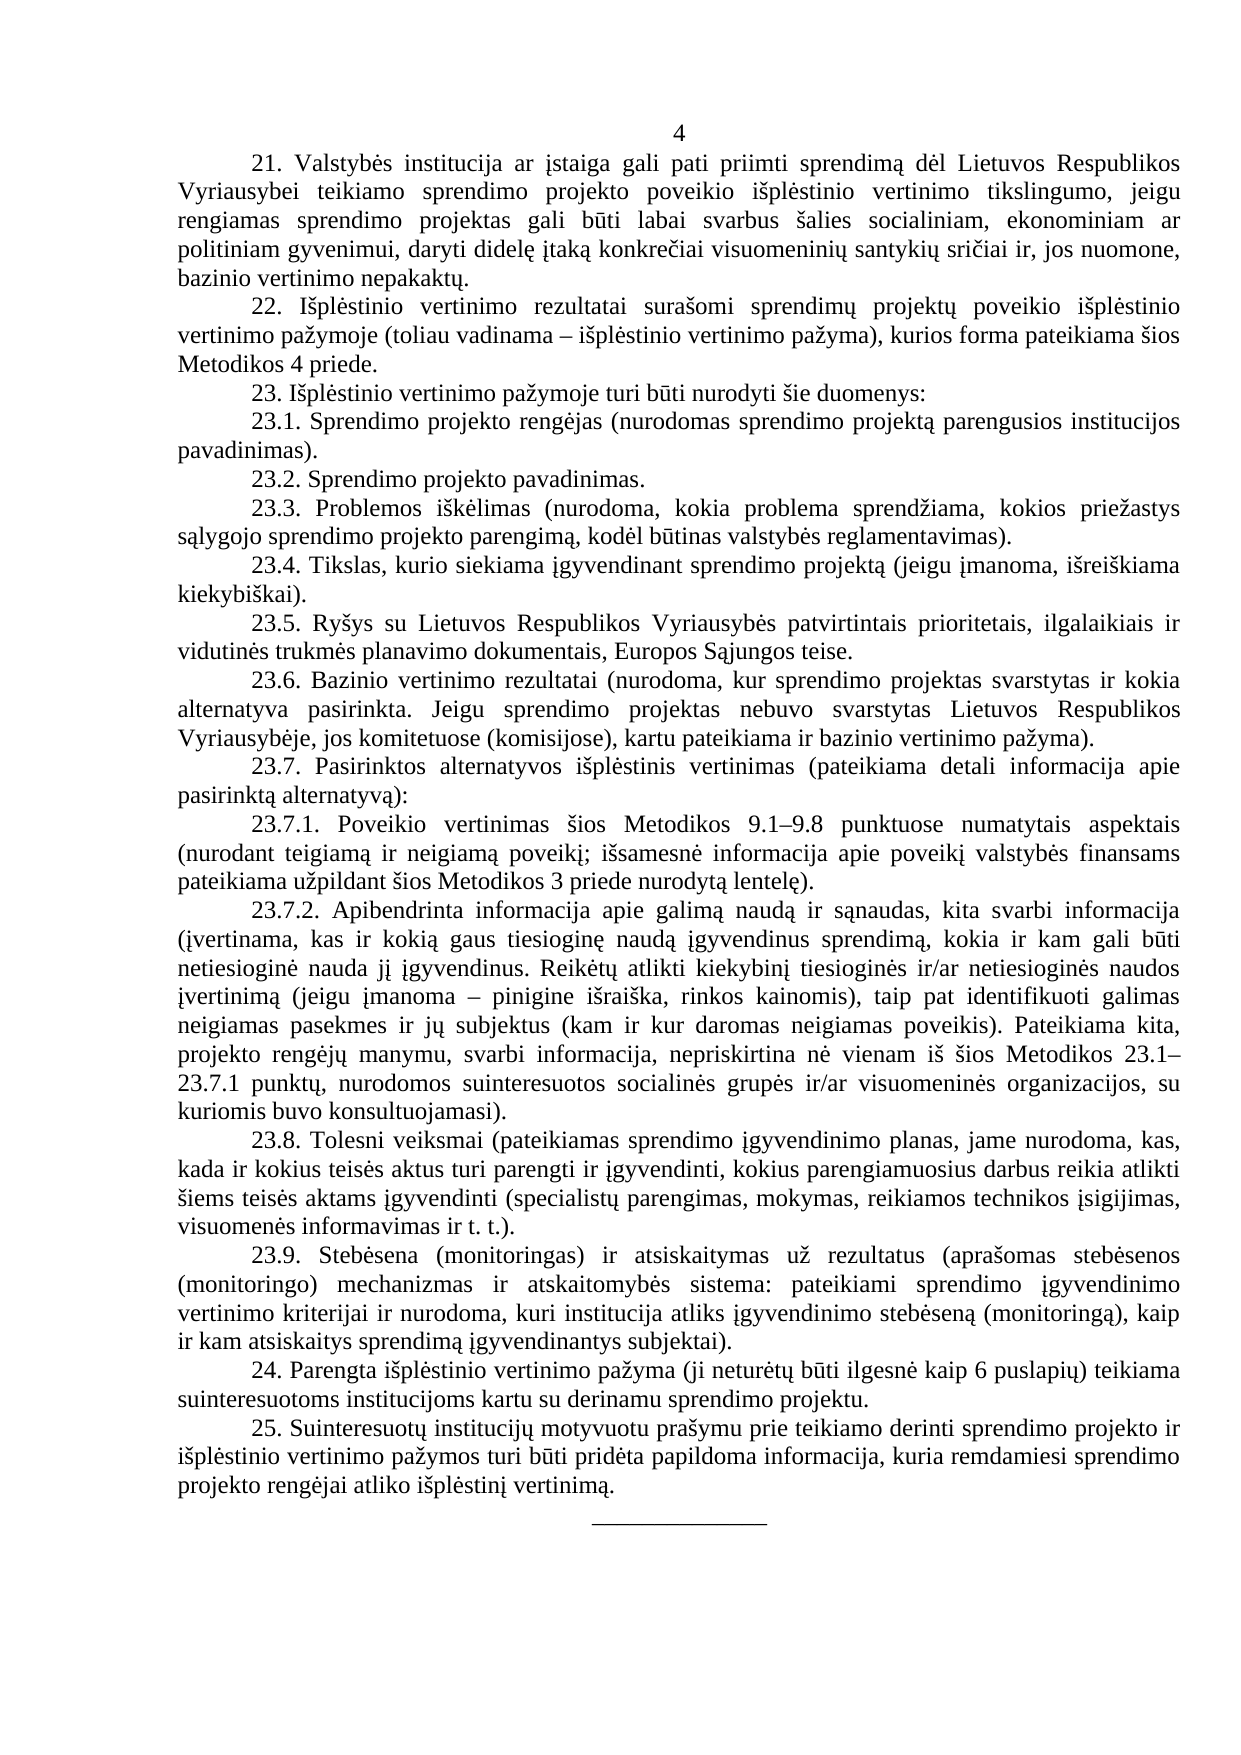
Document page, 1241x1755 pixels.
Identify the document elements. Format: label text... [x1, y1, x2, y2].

text 23.6. Bazinio vertinimo rezultatai (nurodoma, kur sprendimo projektas svarstytas ir kokia alternatyva pasirinkta. Jeigu sprendimo projektas nebuvo svarstytas Lietuvos Respublikos Vyriausybėje, jos komitetuose (komisijose), kartu pateikiama ir bazinio vertinimo pažyma). [177, 665, 1181, 751]
text 23.7.2. Apibendrinta informacija apie galimą naudą ir sąnaudas, kita svarbi informacija (įvertinama, kas ir kokią gaus tiesioginę naudą įgyvendinus sprendimą, kokia ir kam gali būti netiesioginė nauda jį įgyvendinus. Reikėtų atlikti kiekybinį tiesioginės ir/ar netiesioginės naudos įvertinimą (jeigu įmanoma – pinigine išraiška, rinkos kainomis), taip pat identifikuoti galimas neigiamas pasekmes ir jų subjektus (kam ir kur daromas neigiamas poveikis). Pateikiama kita, projekto rengėjų manymu, svarbi informacija, nepriskirtina nė vienam iš šios Metodikos 23.1–23.7.1 punktų, nurodomos suinteresuotos socialinės grupės ir/ar visuomeninės organizacijos, su kuriomis buvo konsultuojamasi). [177, 895, 1181, 1125]
text 23.9. Stebėsena (monitoringas) ir atsiskaitymas už rezultatus (aprašomas stebėsenos (monitoringo) mechanizmas ir atskaitomybės sistema: pateikiami sprendimo įgyvendinimo vertinimo kriterijai ir nurodoma, kuri institucija atliks įgyvendinimo stebėseną (monitoringą), kaip ir kam atsiskaitys sprendimą įgyvendinantys subjektai). [177, 1240, 1181, 1355]
text 23. Išplėstinio vertinimo pažymoje turi būti nurodyti šie duomenys: [177, 378, 1181, 406]
text 23.1. Sprendimo projekto rengėjas (nurodomas sprendimo projektą parengusios institucijos pavadinimas). [177, 406, 1181, 464]
text 23.7.1. Poveikio vertinimas šios Metodikos 9.1–9.8 punktuose numatytais aspektais (nurodant teigiamą ir neigiamą poveikį; išsamesnė informacija apie poveikį valstybės finansams pateikiama užpildant šios Metodikos 3 priede nurodytą lentelę). [177, 809, 1181, 895]
text ______________ [177, 1499, 1181, 1528]
text 24. Parengta išplėstinio vertinimo pažyma (ji neturėtų būti ilgesnė kaip 6 puslapių) teikiama suinteresuotoms institucijoms kartu su derinamu sprendimo projektu. [177, 1355, 1181, 1413]
text 23.4. Tikslas, kurio siekiama įgyvendinant sprendimo projektą (jeigu įmanoma, išreiškiama kiekybiškai). [177, 550, 1181, 608]
text 23.5. Ryšys su Lietuvos Respublikos Vyriausybės patvirtintais prioritetais, ilgalaikiais ir vidutinės trukmės planavimo dokumentais, Europos Sąjungos teise. [177, 608, 1181, 665]
text 23.7. Pasirinktos alternatyvos išplėstinis vertinimas (pateikiama detali informacija apie pasirinktą alternatyvą): [177, 751, 1181, 809]
text 23.2. Sprendimo projekto pavadinimas. [177, 464, 1181, 493]
text 22. Išplėstinio vertinimo rezultatai surašomi sprendimų projektų poveikio išplėstinio vertinimo pažymoje (toliau vadinama – išplėstinio vertinimo pažyma), kurios forma pateikiama šios Metodikos 4 priede. [177, 291, 1181, 378]
text 21. Valstybės institucija ar įstaiga gali pati priimti sprendimą dėl Lietuvos Respublikos Vyriausybei teikiamo sprendimo projekto poveikio išplėstinio vertinimo tikslingumo, jeigu rengiamas sprendimo projektas gali būti labai svarbus šalies socialiniam, ekonominiam ar politiniam gyvenimui, daryti didelę įtaką konkrečiai visuomeninių santykių sričiai ir, jos nuomone, bazinio vertinimo nepakaktų. [177, 148, 1181, 291]
text 25. Suinteresuotų institucijų motyvuotu prašymu prie teikiamo derinti sprendimo projekto ir išplėstinio vertinimo pažymos turi būti pridėta papildoma informacija, kuria remdamiesi sprendimo projekto rengėjai atliko išplėstinį vertinimą. [177, 1413, 1181, 1499]
text 23.8. Tolesni veiksmai (pateikiamas sprendimo įgyvendinimo planas, jame nurodoma, kas, kada ir kokius teisės aktus turi parengti ir įgyvendinti, kokius parengiamuosius darbus reikia atlikti šiems teisės aktams įgyvendinti (specialistų parengimas, mokymas, reikiamos technikos įsigijimas, visuomenės informavimas ir t. t.). [177, 1125, 1181, 1240]
text 23.3. Problemos iškėlimas (nurodoma, kokia problema sprendžiama, kokios priežastys sąlygojo sprendimo projekto parengimą, kodėl būtinas valstybės reglamentavimas). [177, 493, 1181, 550]
